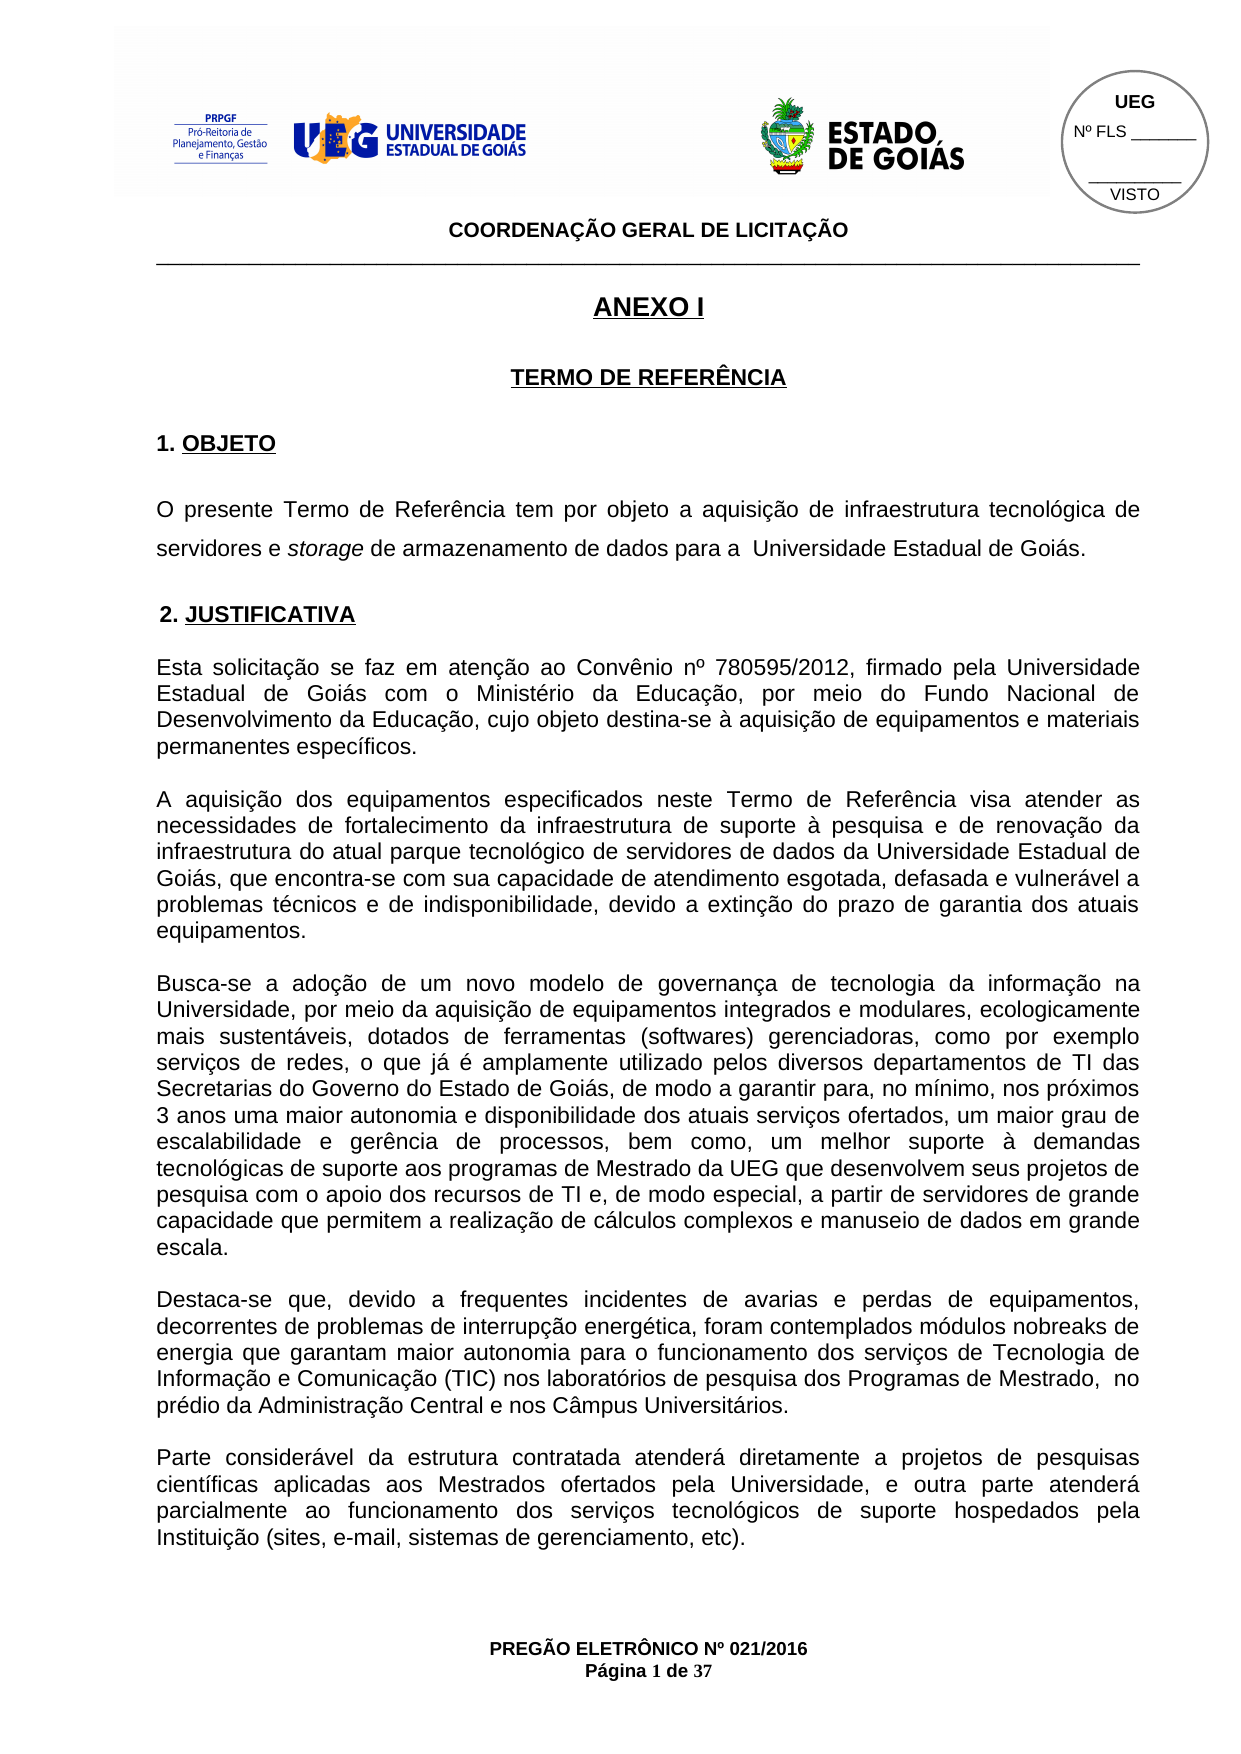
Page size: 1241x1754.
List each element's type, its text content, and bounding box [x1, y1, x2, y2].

text A aquisição dos equipamentos especificados neste Termo de Referência visa atender as necessidades de fortalecimento da infraestrutura de suporte à pesquisa e de renovação da infraestrutura do atual parque tecnológico de servidores de dados da Universidade Estadual de Goiás, que encontra-se com sua capacidade de atendimento esgotada, defasada e vulnerável a problemas técnicos e de indisponibilidade, devido a extinção do prazo de garantia dos atuais equipamentos. [156, 786, 1141, 944]
text Destaca-se que, devido a frequentes incidentes de avarias e perdas de equipamentos, decorrentes de problemas de interrupção energética, foram contemplados módulos nobreaks de energia que garantam maior autonomia para o funcionamento dos serviços de Tecnologia de Informação e Comunicação (TIC) nos laboratórios de pesquisa dos Programas de Mestrado, no prédio da Administração Central e nos Câmpus Universitários. [156, 1286, 1141, 1418]
text Busca-se a adoção de um novo modelo de governança de tecnologia da informação na Universidade, por meio da aquisição de equipamentos integrados e modulares, ecologicamente mais sustentáveis, dotados de ferramentas (softwares) gerenciadoras, como por exemplo serviços de redes, o que já é amplamente utilizado pelos diversos departamentos de TI das Secretarias do Governo do Estado de Goiás, de modo a garantir para, no mínimo, nos próximos 3 anos uma maior autonomia e disponibilidade dos atuais serviços ofertados, um maior grau de escalabilidade e gerência de processos, bem como, um melhor suporte à demandas tecnológicas de suporte aos programas de Mestrado da UEG que desenvolvem seus projetos de pesquisa com o apoio dos recursos de TI e, de modo especial, a partir de servidores de grande capacidade que permitem a realização de cálculos complexos e manuseio de dados em grande escala. [156, 970, 1141, 1260]
text Esta solicitação se faz em atenção ao Convênio nº 780595/2012, firmado pela Universidade Estadual de Goiás com o Ministério da Educação, por meio do Fundo Nacional de Desenvolvimento da Educação, cujo objeto destina-se à aquisição de equipamentos e materiais permanentes específicos. [156, 654, 1141, 759]
text 2. JUSTIFICATIVA [159, 601, 1141, 627]
picture [113, 26, 1051, 197]
text Parte considerável da estrutura contratada atenderá diretamente a projetos de pesquisas científicas aplicadas aos Mestrados ofertados pela Universidade, e outra parte atenderá parcialmente ao funcionamento dos serviços tecnológicos de suporte hospedados pela Instituição (sites, e-mail, sistemas de gerenciamento, etc). [156, 1444, 1141, 1550]
text O presente Termo de Referência tem por objeto a aquisição de infraestrutura tecnológica de servidores e storage de armazenamento de dados para a Universidade Estadual de Goiás. [156, 496, 1141, 562]
subtitle TERMO DE REFERÊNCIA [156, 364, 1141, 390]
text 1. OBJETO [156, 430, 1141, 456]
text ANEXO I [156, 291, 1141, 322]
